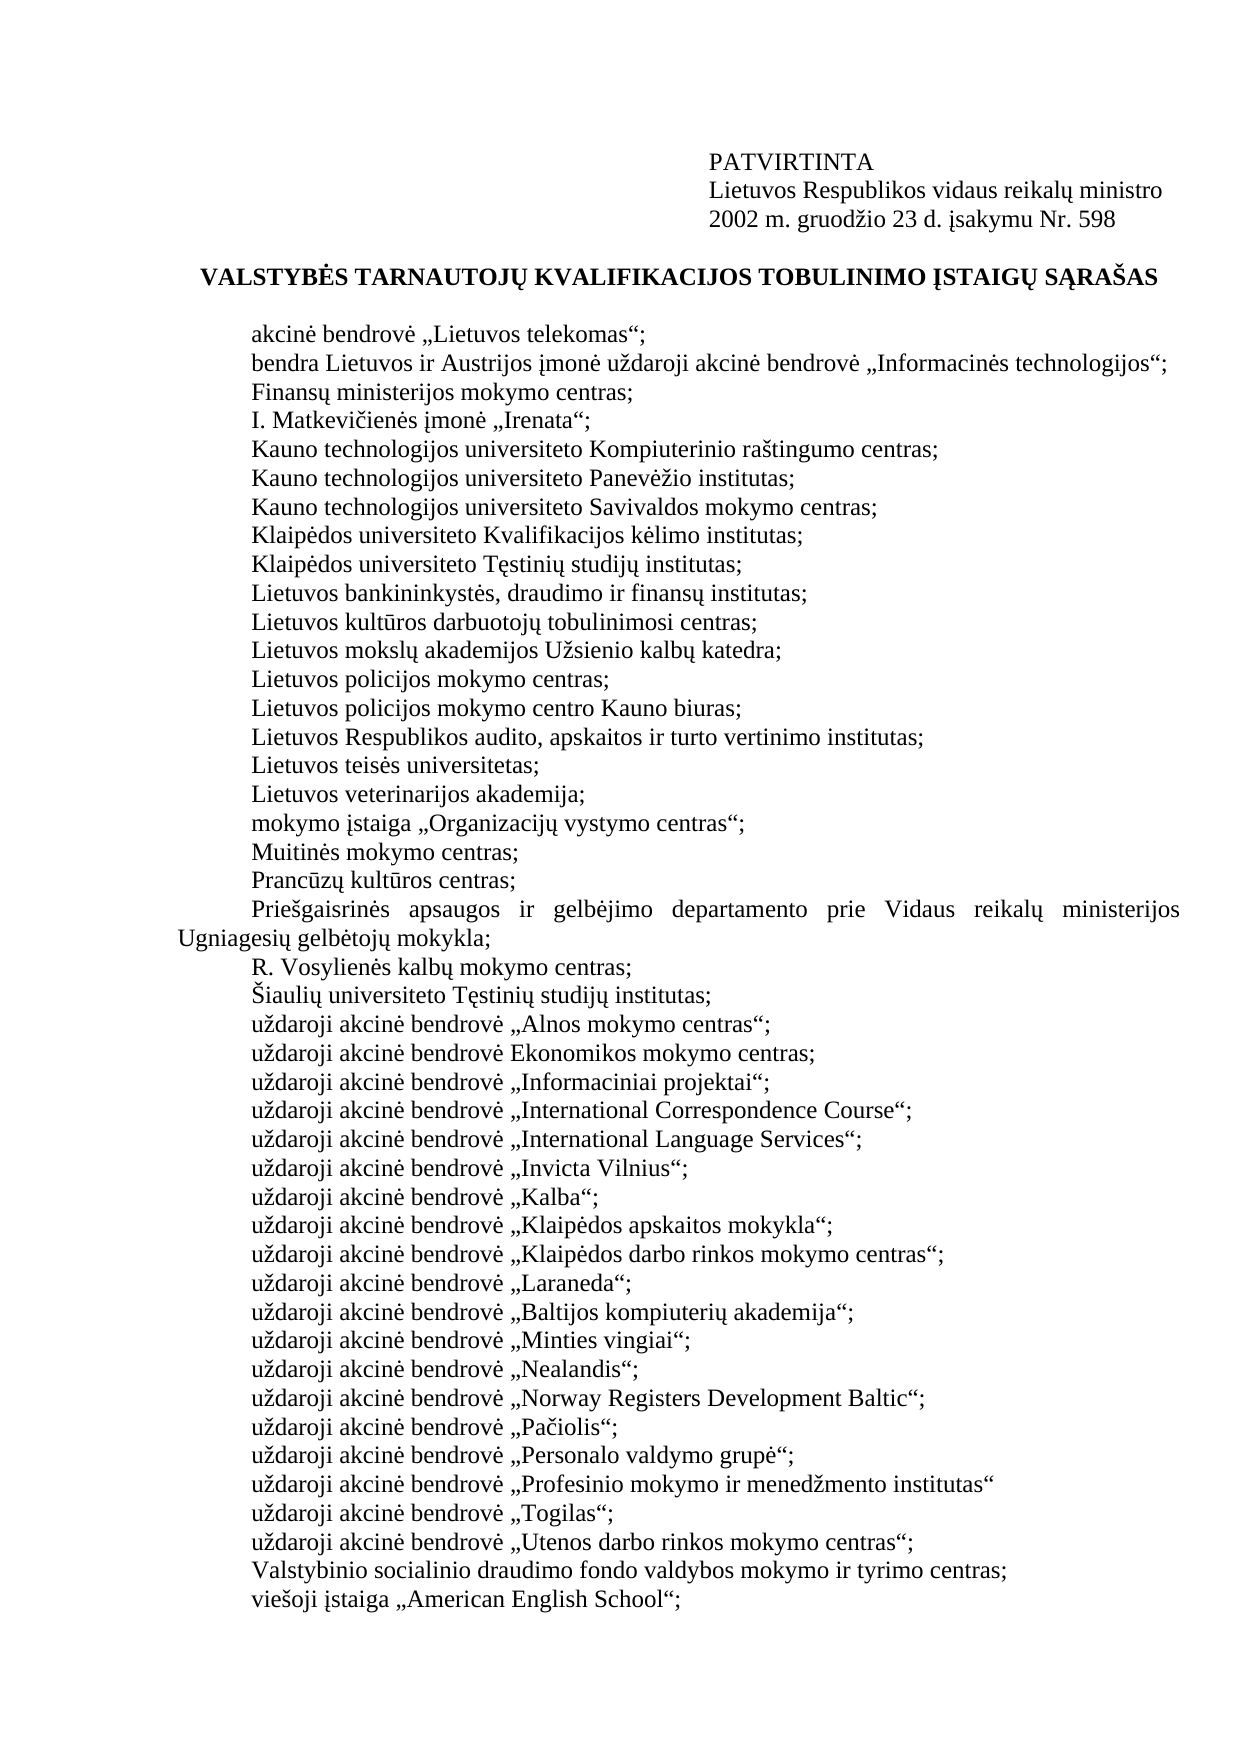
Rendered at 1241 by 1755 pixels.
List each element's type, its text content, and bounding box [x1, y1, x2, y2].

text uždaroji akcinė bendrovė „Klaipėdos darbo rinkos mokymo centras“; [177, 1239, 1181, 1268]
text uždaroji akcinė bendrovė „Personalo valdymo grupė“; [177, 1441, 1181, 1469]
text uždaroji akcinė bendrovė „Klaipėdos apskaitos mokykla“; [177, 1211, 1181, 1239]
text uždaroji akcinė bendrovė „Norway Registers Development Baltic“; [177, 1383, 1181, 1412]
text uždaroji akcinė bendrovė „Invicta Vilnius“; [177, 1153, 1181, 1182]
text Lietuvos kultūros darbuotojų tobulinimosi centras; [177, 607, 1181, 636]
text Lietuvos policijos mokymo centro Kauno biuras; [177, 693, 1181, 722]
text bendra Lietuvos ir Austrijos įmonė uždaroji akcinė bendrovė „Informacinės technologijos“; [177, 348, 1181, 377]
text R. Vosylienės kalbų mokymo centras; [177, 952, 1181, 981]
text Muitinės mokymo centras; [177, 837, 1181, 866]
text Finansų ministerijos mokymo centras; [177, 377, 1181, 406]
text uždaroji akcinė bendrovė „Nealandis“; [177, 1354, 1181, 1383]
text Klaipėdos universiteto Tęstinių studijų institutas; [177, 549, 1181, 578]
text uždaroji akcinė bendrovė „Laraneda“; [177, 1268, 1181, 1297]
text 2002 m. gruodžio 23 d. įsakymu Nr. 598 [177, 204, 1181, 233]
text PATVIRTINTA [177, 147, 1181, 176]
text Lietuvos Respublikos vidaus reikalų ministro [177, 176, 1181, 204]
text Kauno technologijos universiteto Panevėžio institutas; [177, 463, 1181, 492]
text uždaroji akcinė bendrovė Ekonomikos mokymo centras; [177, 1038, 1181, 1067]
text Kauno technologijos universiteto Savivaldos mokymo centras; [177, 492, 1181, 521]
text akcinė bendrovė „Lietuvos telekomas“; [177, 319, 1181, 348]
text Kauno technologijos universiteto Kompiuterinio raštingumo centras; [177, 434, 1181, 463]
text Lietuvos mokslų akademijos Užsienio kalbų katedra; [177, 636, 1181, 664]
text Lietuvos bankininkystės, draudimo ir finansų institutas; [177, 578, 1181, 607]
text uždaroji akcinė bendrovė „Utenos darbo rinkos mokymo centras“; [177, 1527, 1181, 1556]
text uždaroji akcinė bendrovė „Minties vingiai“; [177, 1326, 1181, 1354]
text Priešgaisrinės apsaugos ir gelbėjimo departamento prie Vidaus reikalų ministerijos Ugniagesių gelbėtojų mokykla; [177, 894, 1181, 952]
text uždaroji akcinė bendrovė „Kalba“; [177, 1182, 1181, 1211]
text viešoji įstaiga „American English School“; [177, 1584, 1181, 1613]
text Lietuvos teisės universitetas; [177, 751, 1181, 779]
text uždaroji akcinė bendrovė „Baltijos kompiuterių akademija“; [177, 1297, 1181, 1326]
text I. Matkevičienės įmonė „Irenata“; [177, 406, 1181, 434]
text Valstybinio socialinio draudimo fondo valdybos mokymo ir tyrimo centras; [177, 1556, 1181, 1584]
text uždaroji akcinė bendrovė „Informaciniai projektai“; [177, 1067, 1181, 1096]
text uždaroji akcinė bendrovė „Togilas“; [177, 1498, 1181, 1527]
text uždaroji akcinė bendrovė „Profesinio mokymo ir menedžmento institutas“ [177, 1469, 1181, 1498]
text Šiaulių universiteto Tęstinių studijų institutas; [177, 981, 1181, 1009]
text uždaroji akcinė bendrovė „Pačiolis“; [177, 1412, 1181, 1441]
text VALSTYBĖS TARNAUTOJŲ KVALIFIKACIJOS TOBULINIMO ĮSTAIGŲ SĄRAŠAS [177, 262, 1181, 291]
text Lietuvos policijos mokymo centras; [177, 664, 1181, 693]
text mokymo įstaiga „Organizacijų vystymo centras“; [177, 808, 1181, 837]
text Lietuvos Respublikos audito, apskaitos ir turto vertinimo institutas; [177, 722, 1181, 751]
text Prancūzų kultūros centras; [177, 866, 1181, 894]
text uždaroji akcinė bendrovė „International Correspondence Course“; [177, 1096, 1181, 1124]
text uždaroji akcinė bendrovė „International Language Services“; [177, 1124, 1181, 1153]
text uždaroji akcinė bendrovė „Alnos mokymo centras“; [177, 1009, 1181, 1038]
text Lietuvos veterinarijos akademija; [177, 779, 1181, 808]
text Klaipėdos universiteto Kvalifikacijos kėlimo institutas; [177, 521, 1181, 549]
